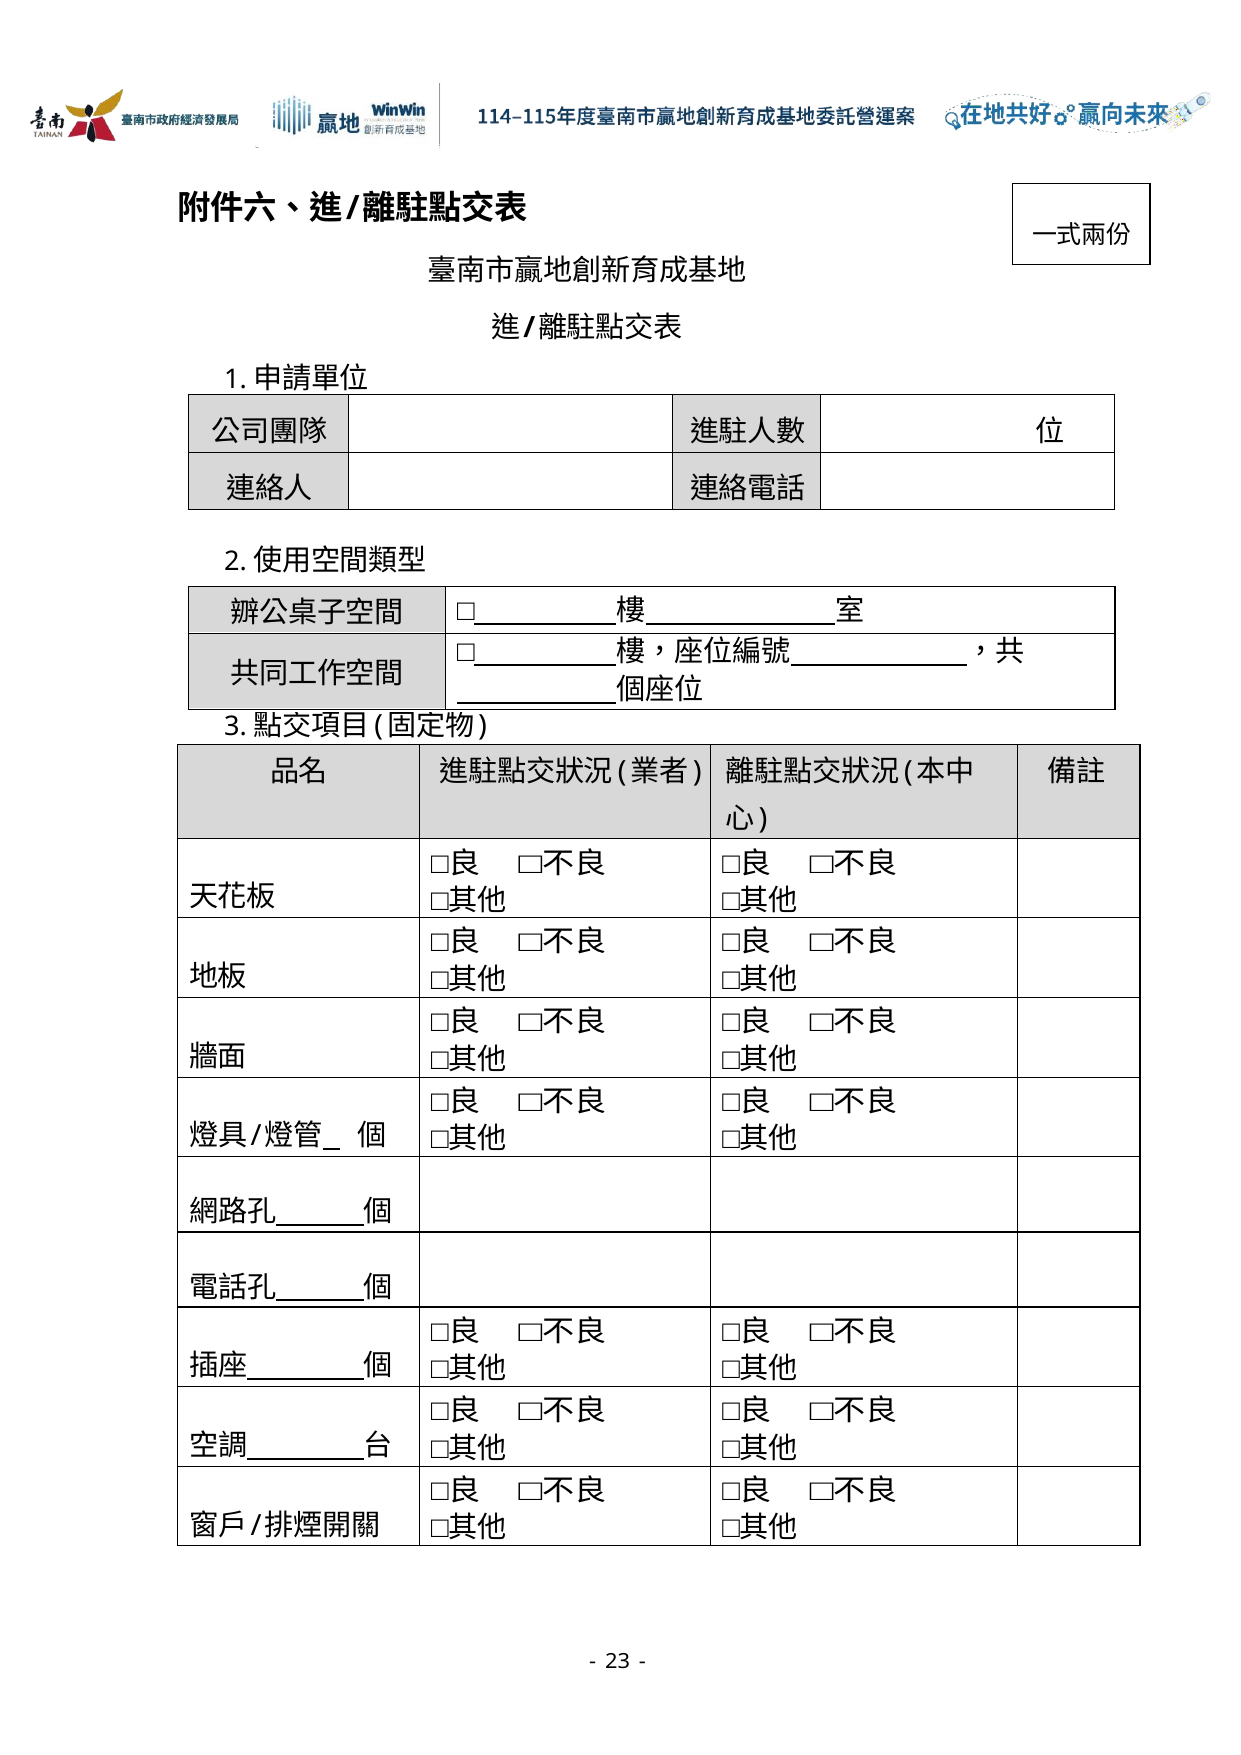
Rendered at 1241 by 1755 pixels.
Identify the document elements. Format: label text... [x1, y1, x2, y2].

table_header 進駐人數 [673, 395, 820, 452]
table_cell □ 樓，座位編號 ，共 個座位 [446, 634, 1114, 708]
list 點交項目(固定物) [224, 712, 1063, 743]
table_header 公司團隊 [189, 395, 348, 452]
table_cell [420, 1233, 710, 1306]
table_cell [1018, 1157, 1139, 1231]
subtitle [1013, 184, 1149, 264]
table_cell [711, 1157, 1017, 1231]
table_cell □良 □不良 □其他 [711, 1078, 1017, 1156]
table_cell □良 □不良 □其他 [711, 839, 1017, 917]
table_cell 燈具/燈管 個 [178, 1078, 419, 1156]
table_header 備註 [1018, 745, 1139, 838]
table_cell □良 □不良 □其他 [420, 1078, 710, 1156]
table_cell □良 □不良 □其他 [420, 1387, 710, 1466]
table_cell 牆面 [178, 998, 419, 1077]
table_cell □良 □不良 □其他 [711, 998, 1017, 1077]
table_cell 插座 個 [178, 1308, 419, 1386]
table_header [349, 395, 672, 452]
table_header 品名 [178, 745, 419, 838]
list 使用空間類型 [224, 537, 1063, 579]
table_cell □良 □不良 □其他 [711, 1467, 1017, 1545]
table_cell [1018, 839, 1139, 917]
table_cell [711, 1233, 1017, 1306]
table_cell 共同工作空間 [189, 634, 445, 708]
list [181, 394, 1121, 512]
text 一式兩份 [1032, 214, 1149, 250]
table_cell [1018, 1233, 1139, 1306]
table_cell [821, 453, 1114, 509]
table_cell [1018, 918, 1139, 997]
table_cell 天花板 [178, 839, 419, 917]
table_cell □良 □不良 □其他 [420, 1308, 710, 1386]
table_cell 電話孔 個 [178, 1233, 419, 1306]
table_cell [420, 1157, 710, 1231]
table_cell 網路孔 個 [178, 1157, 419, 1231]
table_cell 窗戶/排煙開關 [178, 1467, 419, 1545]
table_cell □良 □不良 □其他 [420, 998, 710, 1077]
text 臺南市贏地創新育成基地 [214, 230, 960, 293]
text 進/離駐點交表 [214, 293, 960, 348]
table_header 離駐點交狀況(本中心) [711, 745, 1017, 838]
table_cell [349, 453, 672, 509]
table_cell 連絡電話 [673, 453, 820, 509]
subtitle 附件六、進/離駐點交表 [177, 179, 709, 230]
list 申請單位 [224, 348, 1063, 394]
table_cell [1018, 1308, 1139, 1386]
table_cell □良 □不良 □其他 [711, 1387, 1017, 1466]
table_cell □良 □不良 □其他 [420, 1467, 710, 1545]
table_header 位 [821, 395, 1114, 452]
table_cell 連絡人 [189, 453, 348, 509]
table_cell □良 □不良 □其他 [420, 918, 710, 997]
table_cell [1018, 1467, 1139, 1545]
list [181, 586, 1122, 712]
table_cell □良 □不良 □其他 [420, 839, 710, 917]
table_cell [1018, 1387, 1139, 1466]
table_cell [1018, 1078, 1139, 1156]
table_cell 空調 台 [178, 1387, 419, 1466]
table_header 辧公桌子空間 [189, 587, 445, 632]
table_cell [1018, 998, 1139, 1077]
table_header □ 樓 室 [446, 587, 1114, 632]
table_header 進駐點交狀況(業者) [420, 745, 710, 838]
table_cell 地板 [178, 918, 419, 997]
table_cell □良 □不良 □其他 [711, 1308, 1017, 1386]
table_cell □良 □不良 □其他 [711, 918, 1017, 997]
